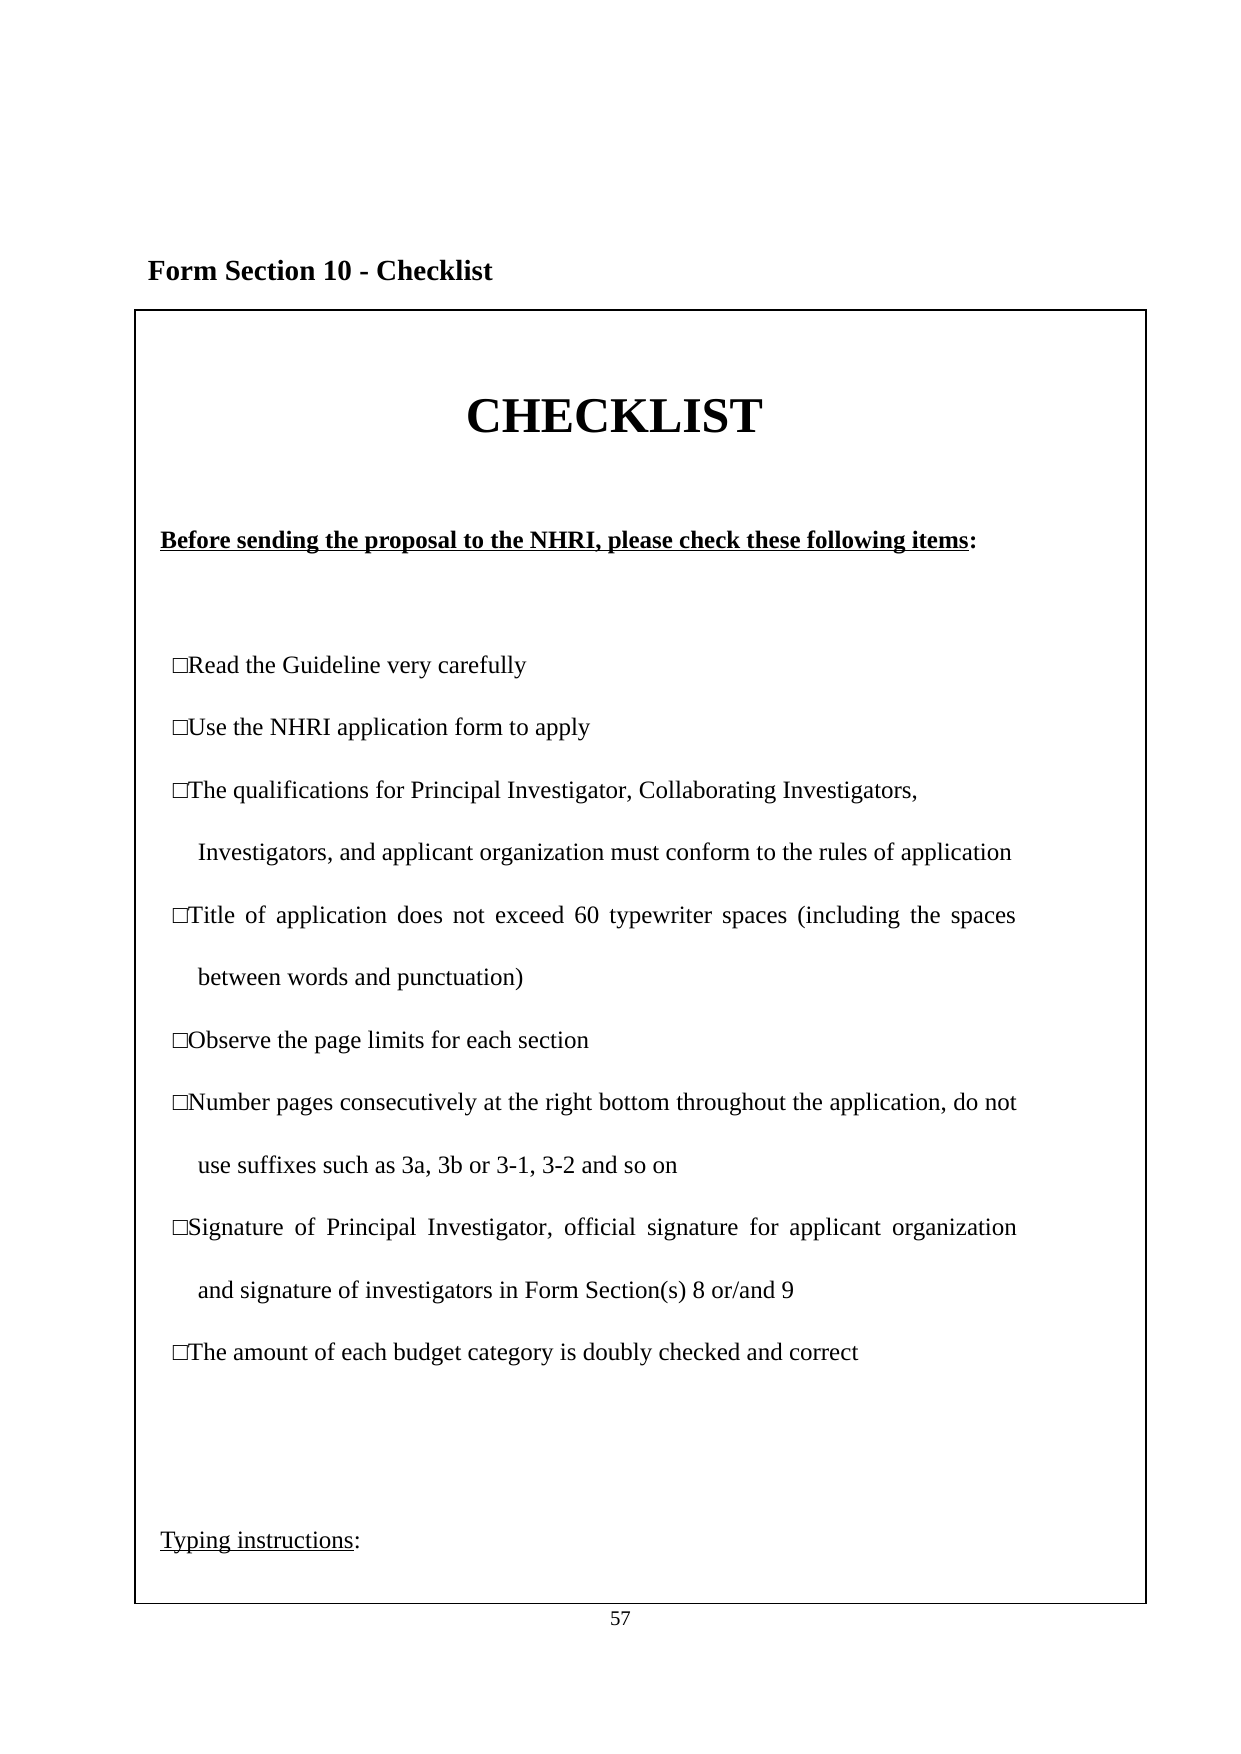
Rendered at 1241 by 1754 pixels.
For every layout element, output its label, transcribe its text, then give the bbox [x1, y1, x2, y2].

text □Use the NHRI application form to apply [148, 685, 1017, 747]
text □Signature of Principal Investigator, official signature for applicant organization and signature of investigators in Form Section(s) 8 or/and 9 [173, 1185, 1017, 1310]
text CHECKLIST [148, 372, 1092, 435]
text □Observe the page limits for each section [148, 997, 1017, 1060]
text Typing instructions: [160, 1497, 1092, 1560]
text □The qualifications for Principal Investigator, Collaborating Investigators, Investigators, and applicant organization must conform to the rules of application [173, 747, 1017, 872]
text □Number pages consecutively at the right bottom throughout the application, do not use suffixes such as 3a, 3b or 3-1, 3-2 and so on [173, 1060, 1017, 1185]
text □The amount of each budget category is doubly checked and correct [173, 1310, 1017, 1372]
text Before sending the proposal to the NHRI, please check these following items: [160, 497, 1092, 560]
text □Read the Guideline very carefully [148, 622, 1017, 685]
text Form Section 10 - Checklist [148, 229, 1092, 291]
text □Title of application does not exceed 60 typewriter spaces (including the spaces between words and punctuation) [173, 872, 1017, 997]
